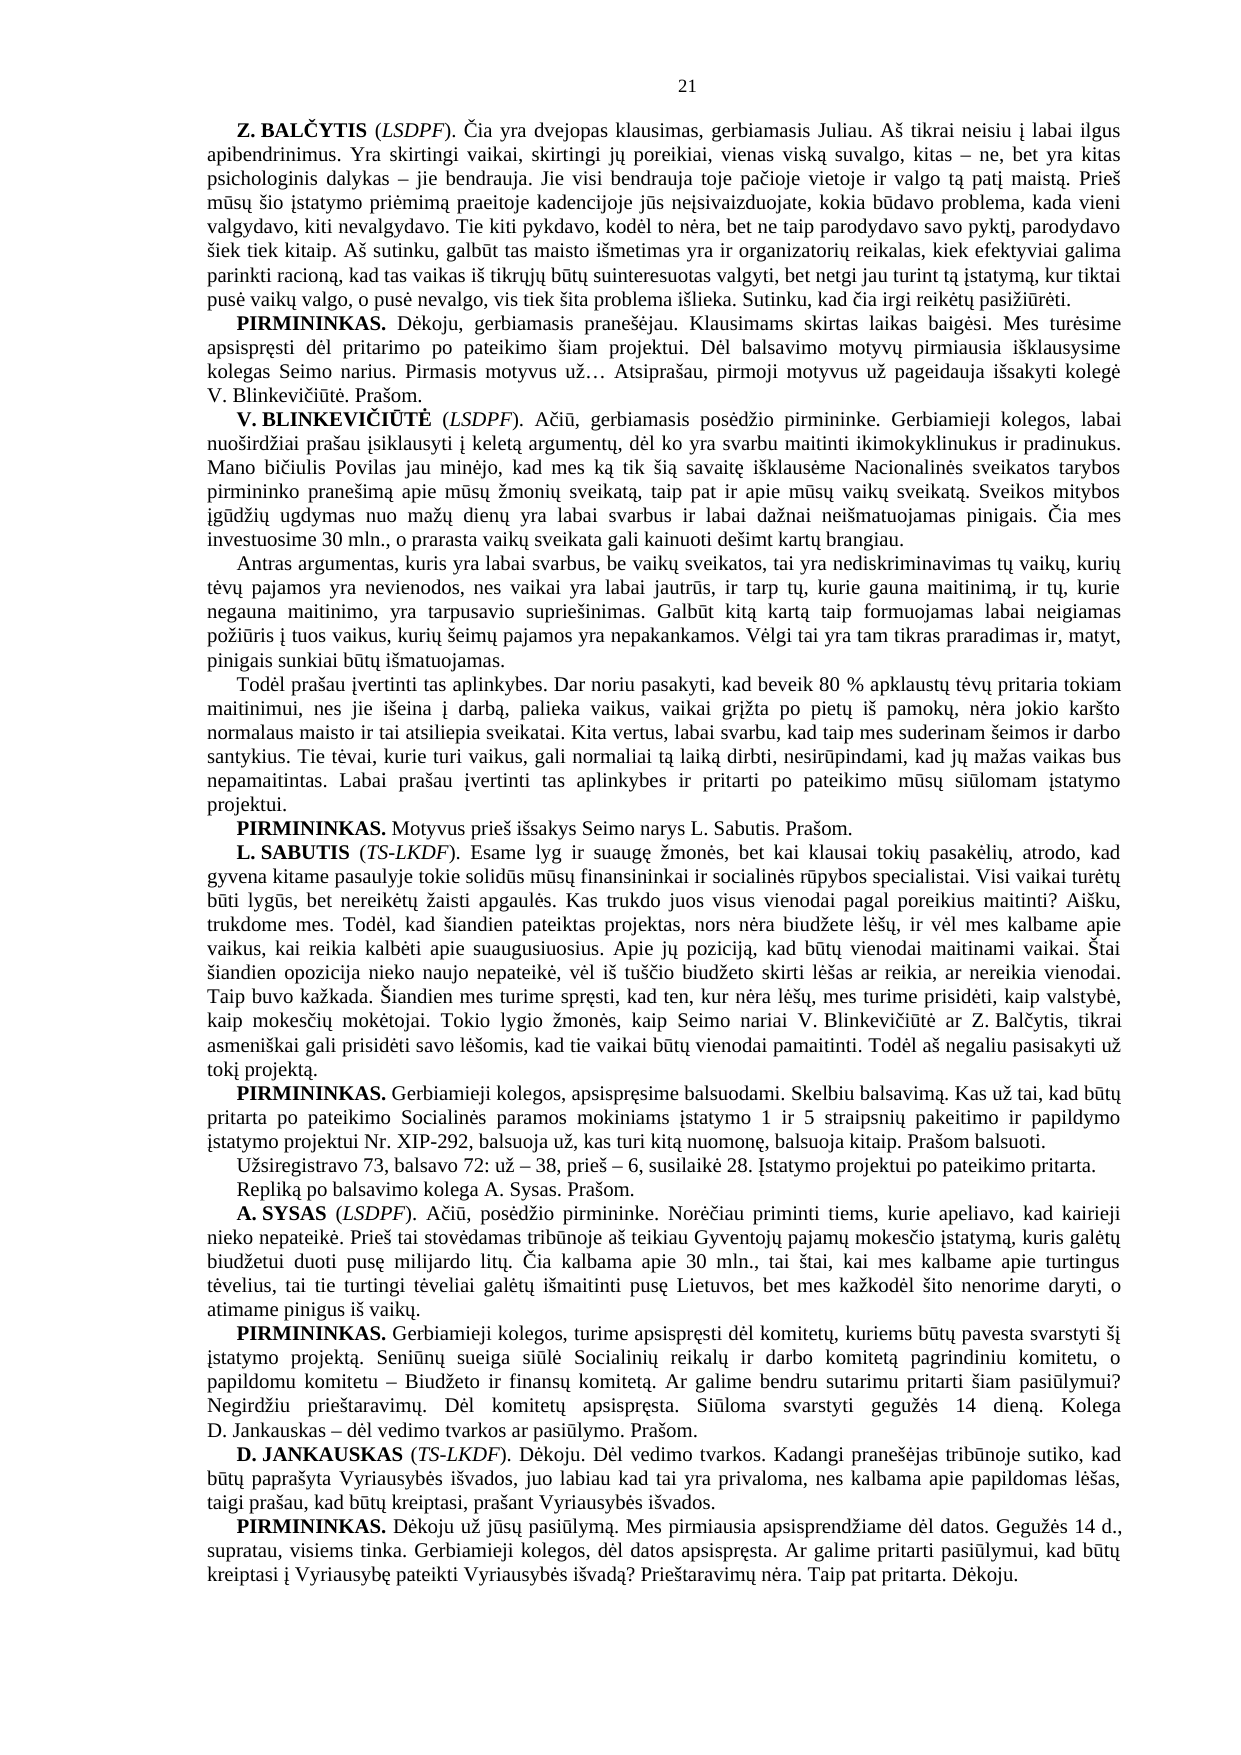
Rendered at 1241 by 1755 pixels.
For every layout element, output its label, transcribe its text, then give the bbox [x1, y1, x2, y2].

text PIRMININKAS. Gerbiamieji kolegos, turime apsispręsti dėl komitetų, kuriems būtų pavesta svarstyti šį įstatymo projektą. Seniūnų sueiga siūlė Socialinių reikalų ir darbo komitetą pagrindiniu komitetu, o papildomu komitetu – Biudžeto ir finansų komitetą. Ar galime bendru sutarimu pritarti šiam pasiūlymui? Negirdžiu prieštaravimų. Dėl komitetų apsispręsta. Siūloma svarstyti gegužės 14 dieną. Kolega D. Jankauskas – dėl vedimo tvarkos ar pasiūlymo. Prašom. [207, 1321, 1122, 1442]
text PIRMININKAS. Dėkoju už jūsų pasiūlymą. Mes pirmiausia apsisprendžiame dėl datos. Gegužės 14 d., supratau, visiems tinka. Gerbiamieji kolegos, dėl datos apsispręsta. Ar galime pritarti pasiūlymui, kad būtų kreiptasi į Vyriausybę pateikti Vyriausybės išvadą? Prieštaravimų nėra. Taip pat pritarta. Dėkoju. [207, 1514, 1122, 1586]
text PIRMININKAS. Gerbiamieji kolegos, apsispręsime balsuodami. Skelbiu balsavimą. Kas už tai, kad būtų pritarta po pateikimo Socialinės paramos mokiniams įstatymo 1 ir 5 straipsnių pakeitimo ir papildymo įstatymo projektui Nr. XIP-292, balsuoja už, kas turi kitą nuomonę, balsuoja kitaip. Prašom balsuoti. [207, 1081, 1122, 1153]
text L. SABUTIS (TS-LKDF). Esame lyg ir suaugę žmonės, bet kai klausai tokių pasakėlių, atrodo, kad gyvena kitame pasaulyje tokie solidūs mūsų finansininkai ir socialinės rūpybos specialistai. Visi vaikai turėtų būti lygūs, bet nereikėtų žaisti apgaulės. Kas trukdo juos visus vienodai pagal poreikius maitinti? Aišku, trukdome mes. Todėl, kad šiandien pateiktas projektas, nors nėra biudžete lėšų, ir vėl mes kalbame apie vaikus, kai reikia kalbėti apie suaugusiuosius. Apie jų poziciją, kad būtų vienodai maitinami vaikai. Štai šiandien opozicija nieko naujo nepateikė, vėl iš tuščio biudžeto skirti lėšas ar reikia, ar nereikia vienodai. Taip buvo kažkada. Šiandien mes turime spręsti, kad ten, kur nėra lėšų, mes turime prisidėti, kaip valstybė, kaip mokesčių mokėtojai. Tokio lygio žmonės, kaip Seimo nariai V. Blinkevičiūtė ar Z. Balčytis, tikrai asmeniškai gali prisidėti savo lėšomis, kad tie vaikai būtų vienodai pamaitinti. Todėl aš negaliu pasisakyti už tokį projektą. [207, 840, 1122, 1081]
text V. BLINKEVIČIŪTĖ (LSDPF). Ačiū, gerbiamasis posėdžio pirmininke. Gerbiamieji kolegos, labai nuoširdžiai prašau įsiklausyti į keletą argumentų, dėl ko yra svarbu maitinti ikimokyklinukus ir pradinukus. Mano bičiulis Povilas jau minėjo, kad mes ką tik šią savaitę išklausėme Nacionalinės sveikatos tarybos pirmininko pranešimą apie mūsų žmonių sveikatą, taip pat ir apie mūsų vaikų sveikatą. Sveikos mitybos įgūdžių ugdymas nuo mažų dienų yra labai svarbus ir labai dažnai neišmatuojamas pinigais. Čia mes investuosime 30 mln., o prarasta vaikų sveikata gali kainuoti dešimt kartų brangiau. [207, 407, 1122, 551]
text A. SYSAS (LSDPF). Ačiū, posėdžio pirmininke. Norėčiau priminti tiems, kurie apeliavo, kad kairieji nieko nepateikė. Prieš tai stovėdamas tribūnoje aš teikiau Gyventojų pajamų mokesčio įstatymą, kuris galėtų biudžetui duoti pusę milijardo litų. Čia kalbama apie 30 mln., tai štai, kai mes kalbame apie turtingus tėvelius, tai tie turtingi tėveliai galėtų išmaitinti pusę Lietuvos, bet mes kažkodėl šito nenorime daryti, o atimame pinigus iš vaikų. [207, 1201, 1122, 1321]
text PIRMININKAS. Motyvus prieš išsakys Seimo narys L. Sabutis. Prašom. [207, 816, 1122, 840]
text PIRMININKAS. Dėkoju, gerbiamasis pranešėjau. Klausimams skirtas laikas baigėsi. Mes turėsime apsispręsti dėl pritarimo po pateikimo šiam projektui. Dėl balsavimo motyvų pirmiausia išklausysime kolegas Seimo narius. Pirmasis motyvus už… Atsiprašau, pirmoji motyvus už pageidauja išsakyti kolegė V. Blinkevičiūtė. Prašom. [207, 311, 1122, 407]
text Repliką po balsavimo kolega A. Sysas. Prašom. [207, 1177, 1122, 1201]
text Z. BALČYTIS (LSDPF). Čia yra dvejopas klausimas, gerbiamasis Juliau. Aš tikrai neisiu į labai ilgus apibendrinimus. Yra skirtingi vaikai, skirtingi jų poreikiai, vienas viską suvalgo, kitas – ne, bet yra kitas psichologinis dalykas – jie bendrauja. Jie visi bendrauja toje pačioje vietoje ir valgo tą patį maistą. Prieš mūsų šio įstatymo priėmimą praeitoje kadencijoje jūs neįsivaizduojate, kokia būdavo problema, kada vieni valgydavo, kiti nevalgydavo. Tie kiti pykdavo, kodėl to nėra, bet ne taip parodydavo savo pyktį, parodydavo šiek tiek kitaip. Aš sutinku, galbūt tas maisto išmetimas yra ir organizatorių reikalas, kiek efektyviai galima parinkti racioną, kad tas vaikas iš tikrųjų būtų suinteresuotas valgyti, bet netgi jau turint tą įstatymą, kur tiktai pusė vaikų valgo, o pusė nevalgo, vis tiek šita problema išlieka. Sutinku, kad čia irgi reikėtų pasižiūrėti. [207, 118, 1122, 311]
text D. JANKAUSKAS (TS-LKDF). Dėkoju. Dėl vedimo tvarkos. Kadangi pranešėjas tribūnoje sutiko, kad būtų paprašyta Vyriausybės išvados, juo labiau kad tai yra privaloma, nes kalbama apie papildomas lėšas, taigi prašau, kad būtų kreiptasi, prašant Vyriausybės išvados. [207, 1442, 1122, 1514]
text Užsiregistravo 73, balsavo 72: už – 38, prieš – 6, susilaikė 28. Įstatymo projektui po pateikimo pritarta. [207, 1153, 1122, 1177]
text Todėl prašau įvertinti tas aplinkybes. Dar noriu pasakyti, kad beveik 80 % apklaustų tėvų pritaria tokiam maitinimui, nes jie išeina į darbą, palieka vaikus, vaikai grįžta po pietų iš pamokų, nėra jokio karšto normalaus maisto ir tai atsiliepia sveikatai. Kita vertus, labai svarbu, kad taip mes suderinam šeimos ir darbo santykius. Tie tėvai, kurie turi vaikus, gali normaliai tą laiką dirbti, nesirūpindami, kad jų mažas vaikas bus nepamaitintas. Labai prašau įvertinti tas aplinkybes ir pritarti po pateikimo mūsų siūlomam įstatymo projektui. [207, 672, 1122, 816]
text Antras argumentas, kuris yra labai svarbus, be vaikų sveikatos, tai yra nediskriminavimas tų vaikų, kurių tėvų pajamos yra nevienodos, nes vaikai yra labai jautrūs, ir tarp tų, kurie gauna maitinimą, ir tų, kurie negauna maitinimo, yra tarpusavio supriešinimas. Galbūt kitą kartą taip formuojamas labai neigiamas požiūris į tuos vaikus, kurių šeimų pajamos yra nepakankamos. Vėlgi tai yra tam tikras praradimas ir, matyt, pinigais sunkiai būtų išmatuojamas. [207, 551, 1122, 672]
